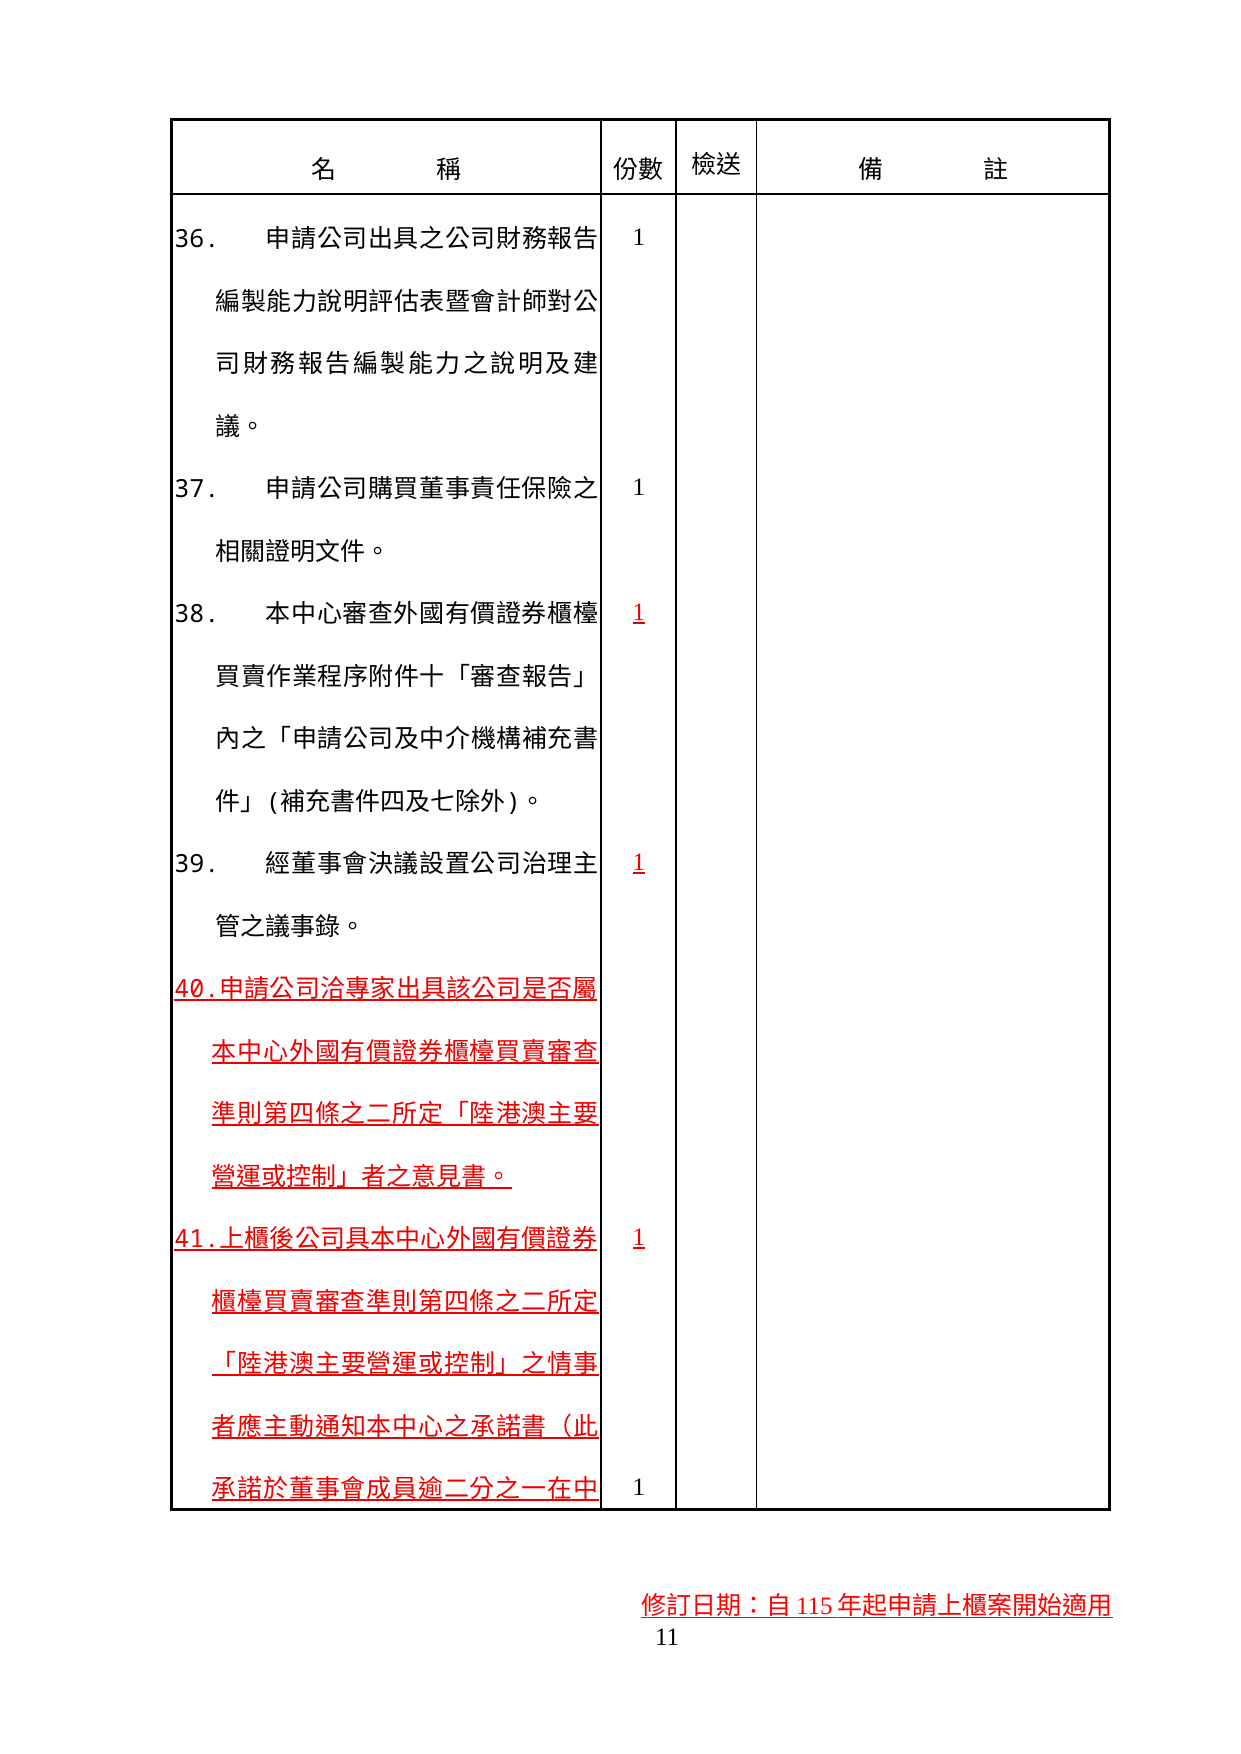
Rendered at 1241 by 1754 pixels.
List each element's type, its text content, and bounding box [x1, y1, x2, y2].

table_cell 1 1 1 1 1 1 [602, 195, 675, 1507]
table_cell 外國發行人股票第一上櫃申請書。 申請公司經我國外交部駐外單位認證之依註冊地國法律組織登記且有效存在之股份有限責任公司之證明文件影本。 申請公司針對下列事項出具之聲明書： (1)未違反「臺灣地區與大陸地區人民關係條例」相關規範。 A.申請公司並非依大陸地區法令組織登記者。 B.申請公司及其具有中華民國國籍之董事、經理人及持有公司股份超過股份總額百分之十之股東，暨申請公司所控制之營運主體係依中華民國公司法令組織成立，從事大陸地區投資者，係符合「臺灣地區與大陸地區人民關係條例」及「在大陸地區從事投資或技術合作許可辦法」等規定。 C.申請公司股東屬大陸地區人民來臺投資許可辦法定義之投資人者，其直接或間接持有該公司股份未逾30%，且未具有控制能力。 D.無其他違反「臺灣地區與大陸地區人民關係條例」相關規範之情事。 (2)在不違反註冊地國法令情況下，第一上櫃後應於中華民國境內召開股東會。 (3)若註冊地國法令規定不得於境外召開股東會者，公司已訂有得採委託投票或通訊投票之相關制度，其內容應包括具體做法、註冊地國法令對投票之限制及對中華民國股東之股東權益保護等重要事項。 (4)符合本中心外國有價證券櫃檯買賣審查準則第四條第一項第二款及第八條規定。 (5)本股票第一上櫃申請書及其附件所載事項無虛偽、隱匿情事。 科技事業或文化創意事業檢送經中華民國目的事業主管機關或本中心委託之專業機構出具其係屬科技事業或文化創意事業且具市場性之評估意見影本。 董事會或股東會決議申請股票第一上櫃之議事錄影本。 外國發行人股票第一上櫃契約。 採無實體發行(含私募有價證券)之登錄證明(但其註冊地法令另有規定者，則不適用)。 申請公司與推薦證券商簽訂之輔導股票上櫃契約影本。(第一上市轉第一上櫃者得免提供) 申請公司與主辦推薦證券商簽訂有關其於上櫃掛牌年度及其後三一個會計年度內繼續委任主辦推薦證券商協助其遵循我國證券法令、本中心規章暨公告事項及外國發行人股票第一上櫃契約之契約影本。但申請公司屬陸港澳主要營運或控制者，前揭委任期間應為上櫃掛牌年度及其後二個會計年度。 股票上櫃審查表。 下列以中文版本為主並以新臺幣為編製單位之財務報告： (1)最近二年度經會計師查核簽證之財務報告。 (2)申請日期已逾季度終了後四十五天者，加附申請年度最近一季經會計師核閱之財務報告。(倘為第二季財務報告，則應經會計師查核簽證) (3)會計師專案審查公司內部控制制度所出具無保留結論之審查報告。 (4)財務報告內容無虛偽或隱匿之聲明書、相關之會計師查核或核閱工作底稿、永久檔案及「會計師簽證作業覆核表」。(第一上市轉第一上櫃案件得免檢送工作底稿，本中心視審查需要另行調閱之) (5)會計師就申請公司內部控制制度審查覆核表。 股權分散表；若未符合股權分散標準，申請公司於掛牌前達成股權分散標準之承諾書。 依規定委託指定機構集中保管股票之證明書影本或承諾書。 兩家以上推薦證券商之推薦書(須註明主辦及協辦推薦證券商)及推薦證券商評估報告工作底稿。(第一上市轉第一上櫃案件除外國有價證券櫃檯買賣審查準則第九條第一項評估工作底稿外，得免檢送其餘工作底稿，本中心得視審查需要另行調閱之) 推薦證券商針對下列事項出具之聲明書： (1)符合本中心外國有價證券櫃檯買賣審查準則第八條之規定。 (2)評估報告及所提供之資料無虛偽隱匿或遺漏外國發行人重要財務業務資訊之情事。 訴訟及非訴訟代理人之基本資料，及該代理人係「在我國境內有住所或居所之自然人」之證明文件影本。 申請公司與訴訟及非訴訟代理人之授權文件影本。(授權內容至少應有「申請公司以該代理人為證券交易法在我國境內之負責人」) 申請公司之承諾書。承諾遵守本中心外國有價證券櫃檯買賣審查準則第四條第一項第十三款規定之事項；承諾於上櫃掛牌後，若本中心「外國發行人註冊地股東權益保護事項檢查表」所訂之股東權益保護重要事項有修正時，應於不牴觸註冊地國法令之情形下，於最近一次股東會提案修訂公司章程，且修正公司章程所訂「股東權益保護之重要事項」時，需於提董事會決議十日前先向本中心申報其公司章程修正草案及律師評估意見；承諾於所屬國辦理增資時，應以書面通知本中心。 推薦證券商填製之「外國審查準則第九條第一項各款情事審查表」、「投資控股公司申請條件審查表」、其評估報告工作分配表、撰寫評估報告人員名單與相關懲處記錄。 申請日最近一年內申請公司之負責人、董事及持股超過股份總額百分之十之股東業已參加證券法規研習課程之證明文件影本(含董事進修公司治理相關課程三小時之證明文件)。(第一上市轉第一上櫃者得免提供) 申請日最近一年內推薦證券商輔導人員進修公司治理相關課程三小時及承銷相關專業訓練課程六小時（可含括前揭公司治理課程）之證明文件影本。 股務代理契約影本；專業股務代理機構經臺灣集中保管結算所股份有限公司出具符合規定之證明文件。 公開說明書稿本(含推薦證券商評估報告)；本次檢送之各期財務報告及公開說明書電子檔上傳至本中心指定之網際網路資訊申報系統之證明文件。 董事、持股超過股份總額百分之十之股東及提出股份供推薦證券商認購之股東如與他人訂有股份附買回條件之協議者，在申請日仍屬有效之協議等相關資料。 申請公司與推薦證券商共同訂定股票承銷價格之依據及方式之說明書。(第一上市轉第一上櫃且未辦理公開銷售者不適用) 律師填製之「外國發行人註冊地股東權益保護事項檢查表」、「法律事項檢查表」、其工作底稿及律師與申請公司所出具「其彼此間並無前開檢查表之填表注意事項一所列情事」之聲明書。(第一上市轉第一上櫃案件得免檢送工作底稿，本中心視審查需要另行調閱之) 會計師出具最近三年內部控制制度建議書(無則免付)。 申請公司之ESG評鑑自評報告。 董事戶籍及通訊聯絡方式之資料。 設置中文網站之證明文件。 推薦證券商、簽證會計師及律師填製之上櫃標準題。 送件前六個月申報之「上櫃輔導檢查表」及至少二個月份詳式「財務業務重大事件檢查表」(未登錄興櫃者適用)。(第一上市轉第一上櫃者不適用) 申請公司、推薦證券商、律師及會計師所出具之誠信聲明書。 股票面額非屬新臺幣10元者，主辦推薦證券商於上櫃前預計辦理之宣導計畫。 截至次季止之財務預測資訊。 申請公司出具之公司財務報告編製能力說明評估表暨會計師對公司財務報告編製能力之說明及建議。 申請公司購買董事責任保險之相關證明文件。 本中心審查外國有價證券櫃檯買賣作業程序附件十「審查報告」內之「申請公司及中介機構補充書件」(補充書件四及七除外)。 經董事會決議設置公司治理主管之議事錄。 40.申請公司洽專家出具該公司是否屬本中心外國有價證券櫃檯買賣審查準則第四條之二所定「陸港澳主要營運或控制」者之意見書。 41.上櫃後公司具本中心外國有價證券櫃檯買賣審查準則第四條之二所定「陸港澳主要營運或控制」之情事者應主動通知本中心之承諾書（此承諾於董事會成員逾二分之一在中華民國設有戶籍者免附）。 42.申請公司屬第一上市轉第一上櫃者，承諾遵守本中心外國有價證券櫃檯買賣審查準則第四條之一規定事項之承諾書 43.其他必要之證明文件或資料。 [173, 195, 600, 1507]
table_cell [757, 195, 1108, 1507]
table_cell [677, 195, 756, 1507]
table_header 名 稱 [173, 121, 600, 193]
table_header 備 註 [757, 121, 1108, 193]
table_header 檢送記錄 [677, 121, 756, 193]
table_header 份數 [602, 121, 675, 193]
